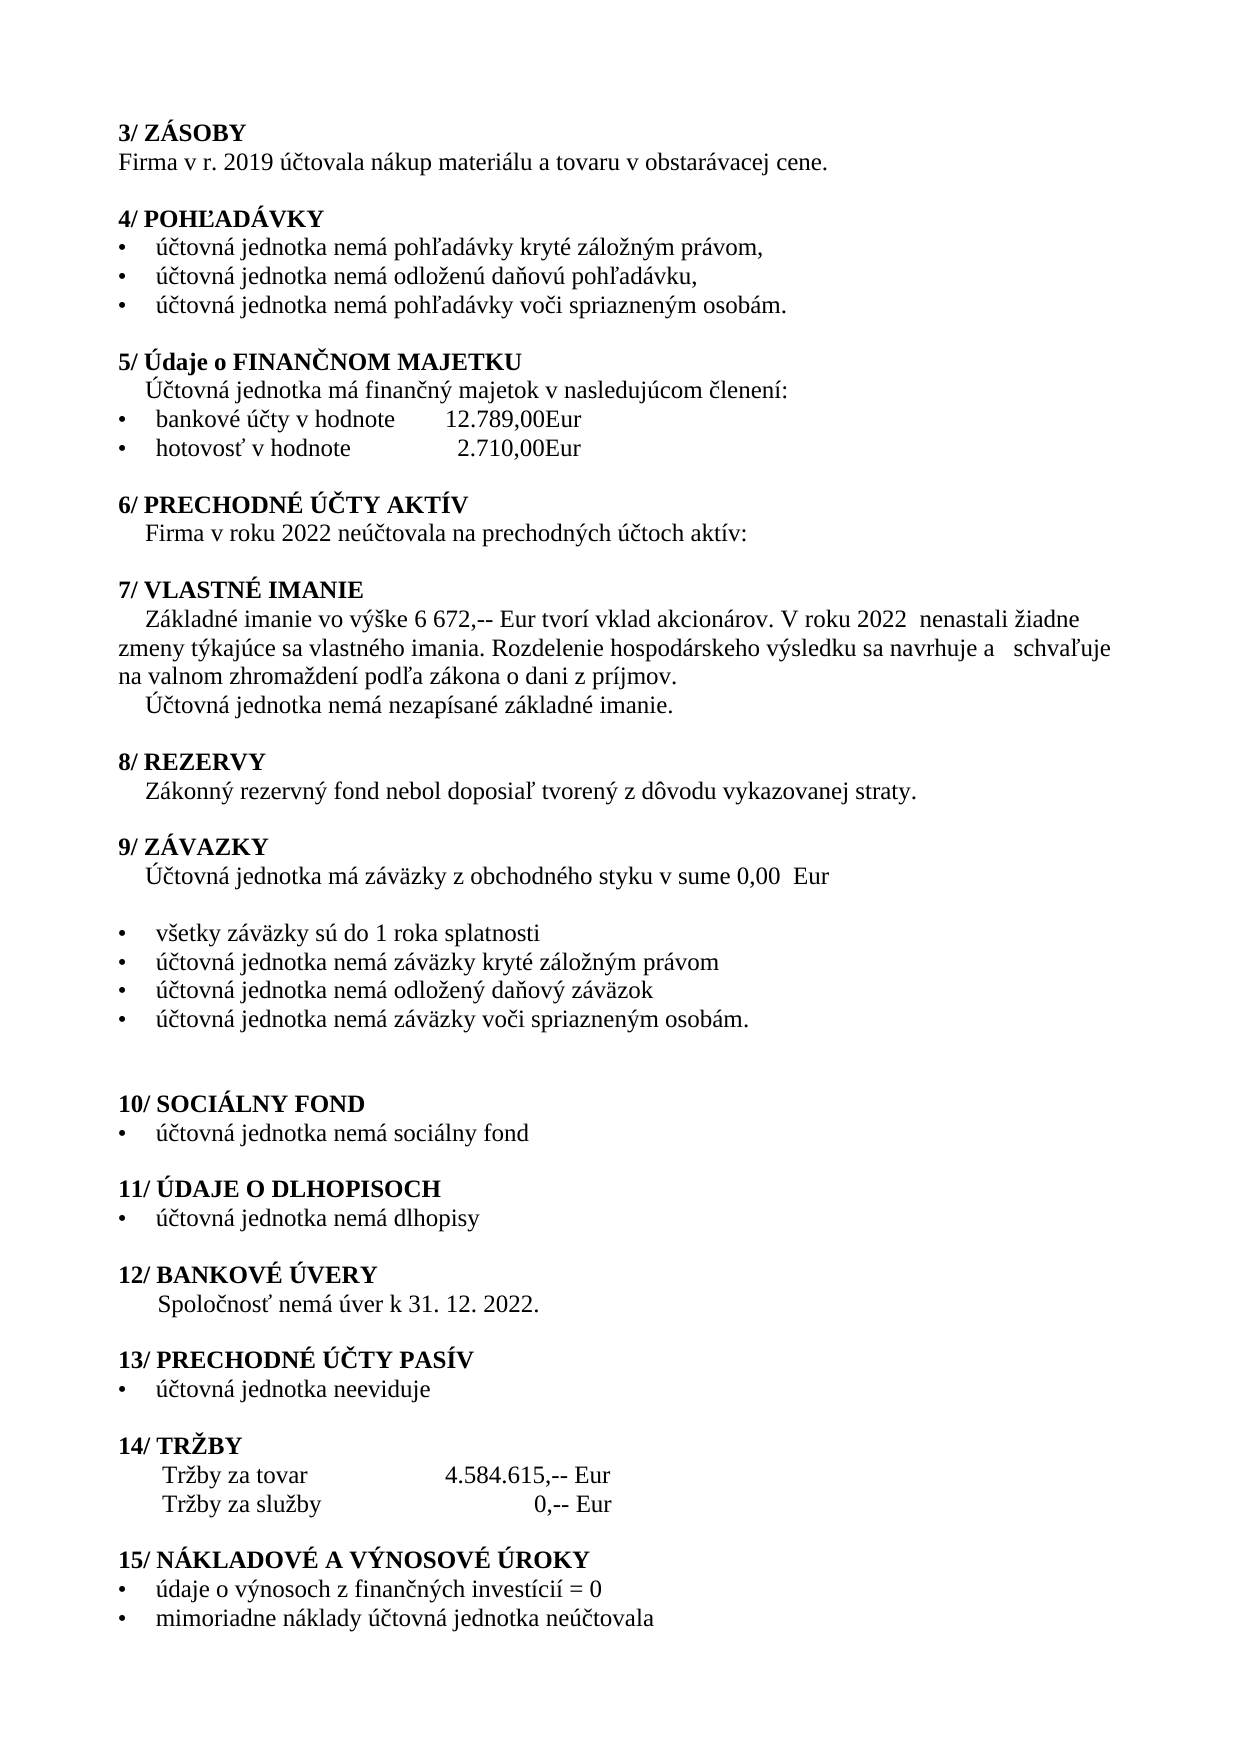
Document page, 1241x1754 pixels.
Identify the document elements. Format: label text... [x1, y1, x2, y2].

list účtovná jednotka nemá sociálny fond [81, 1118, 1122, 1147]
text Firma v r. 2019 účtovala nákup materiálu a tovaru v obstarávacej cene. [118, 147, 1122, 176]
text 11/ ÚDAJE O DLHOPISOCH [118, 1174, 1122, 1203]
list účtovná jednotka nemá záväzky voči spriazneným osobám. [81, 1004, 1122, 1033]
list účtovná jednotka neeviduje [81, 1374, 1122, 1403]
text 15/ NÁKLADOVÉ A VÝNOSOVÉ ÚROKY [118, 1545, 1122, 1574]
list bankové účty v hodnote 12.789,00Eur [81, 404, 1122, 433]
text Účtovná jednotka má finančný majetok v nasledujúcom členení: [118, 375, 1122, 404]
text Firma v roku 2022 neúčtovala na prechodných účtoch aktív: [118, 518, 1122, 547]
text 9/ ZÁVAZKY [118, 832, 1122, 861]
text 10/ SOCIÁLNY FOND [118, 1089, 1122, 1118]
list účtovná jednotka nemá odložený daňový záväzok [81, 976, 1122, 1004]
text Zákonný rezervný fond nebol doposiaľ tvorený z dôvodu vykazovanej straty. [118, 776, 1122, 804]
list mimoriadne náklady účtovná jednotka neúčtovala [81, 1603, 1122, 1632]
list účtovná jednotka nemá dlhopisy [81, 1203, 1122, 1232]
list údaje o výnosoch z finančných investícií = 0 [81, 1574, 1122, 1603]
text 3/ ZÁSOBY [118, 118, 1122, 147]
list účtovná jednotka nemá záväzky kryté záložným právom [81, 947, 1122, 976]
text 5/ Údaje o FINANČNOM MAJETKU [118, 347, 1122, 375]
text 13/ PRECHODNÉ ÚČTY PASÍV [118, 1346, 1122, 1374]
list hotovosť v hodnote 2.710,00Eur [81, 433, 1122, 462]
text 4/ POHĽADÁVKY [118, 204, 1122, 232]
text 8/ REZERVY [118, 747, 1122, 776]
text 14/ TRŽBY [118, 1431, 1122, 1460]
text Základné imanie vo výške 6 672,-- Eur tvorí vklad akcionárov. V roku 2022 nenastali žiadne zmeny týkajúce sa vlastného imania. Rozdelenie hospodárskeho výsledku sa navrhuje a schvaľuje na valnom zhromaždení podľa zákona o dani z príjmov. [118, 604, 1122, 690]
text Účtovná jednotka nemá nezapísané základné imanie. [118, 690, 1122, 719]
list účtovná jednotka nemá pohľadávky kryté záložným právom, [81, 232, 1122, 261]
list účtovná jednotka nemá pohľadávky voči spriazneným osobám. [81, 290, 1122, 319]
list účtovná jednotka nemá odloženú daňovú pohľadávku, [81, 261, 1122, 290]
text 12/ BANKOVÉ ÚVERY [118, 1260, 1122, 1289]
list všetky záväzky sú do 1 roka splatnosti [81, 918, 1122, 947]
text Tržby za tovar 4.584.615,-- Eur [118, 1460, 1122, 1489]
text 6/ PRECHODNÉ ÚČTY AKTÍV [118, 490, 1122, 518]
text Spoločnosť nemá úver k 31. 12. 2022. [118, 1289, 1122, 1318]
text 7/ VLASTNÉ IMANIE [118, 575, 1122, 604]
text Účtovná jednotka má záväzky z obchodného styku v sume 0,00 Eur [118, 861, 1122, 890]
text Tržby za služby 0,-- Eur [118, 1489, 1122, 1517]
